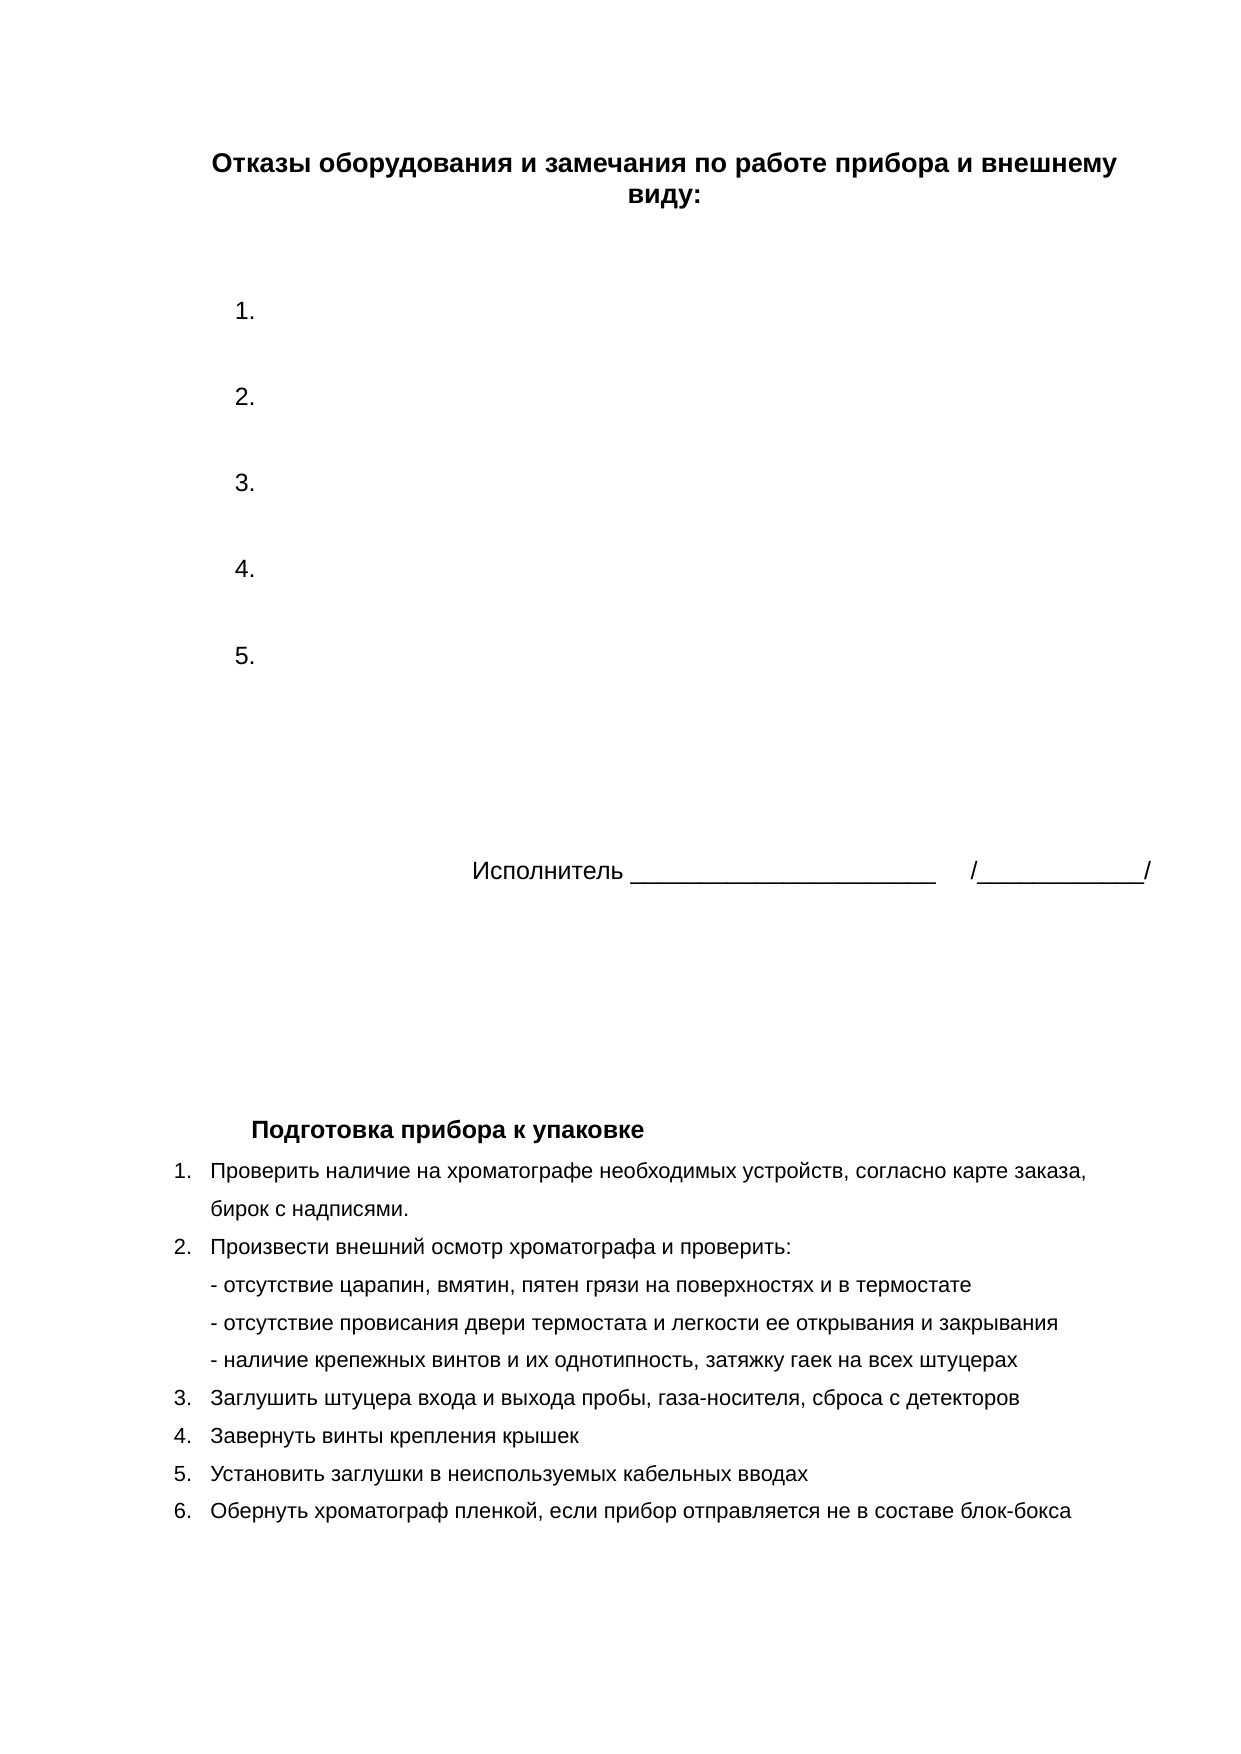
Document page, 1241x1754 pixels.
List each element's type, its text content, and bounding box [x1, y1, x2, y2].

text Исполнитель ______________________ /____________/ [177, 856, 1152, 885]
text Отказы оборудования и замечания по работе прибора и внешнему виду: [177, 147, 1152, 209]
text - отсутствие царапин, вмятин, пятен грязи на поверхностях и в термостате [174, 1272, 1152, 1297]
text 4. [177, 554, 1152, 583]
text - отсутствие провисания двери термостата и легкости ее открывания и закрывания [174, 1309, 1152, 1334]
text 5. [177, 641, 1152, 669]
text - наличие крепежных винтов и их однотипность, затяжку гаек на всех штуцерах [174, 1347, 1152, 1372]
text 5. Установить заглушки в неиспользуемых кабельных вводах [174, 1461, 1152, 1486]
text 1. [177, 296, 1152, 324]
text 3. [177, 468, 1152, 497]
list Произвести внешний осмотр хроматографа и проверить: [174, 1234, 1152, 1259]
list Проверить наличие на хроматографе необходимых устройств, согласно карте заказа, бирок с надписями. [174, 1158, 1152, 1221]
text Подготовка прибора к упаковке [177, 1115, 1152, 1144]
text 2. [177, 382, 1152, 411]
text 4. Завернуть винты крепления крышек [174, 1423, 1152, 1448]
text 6. Обернуть хроматограф пленкой, если прибор отправляется не в составе блок-бокса [174, 1498, 1152, 1524]
text 3. Заглушить штуцера входа и выхода пробы, газа-носителя, сброса с детекторов [174, 1385, 1152, 1410]
